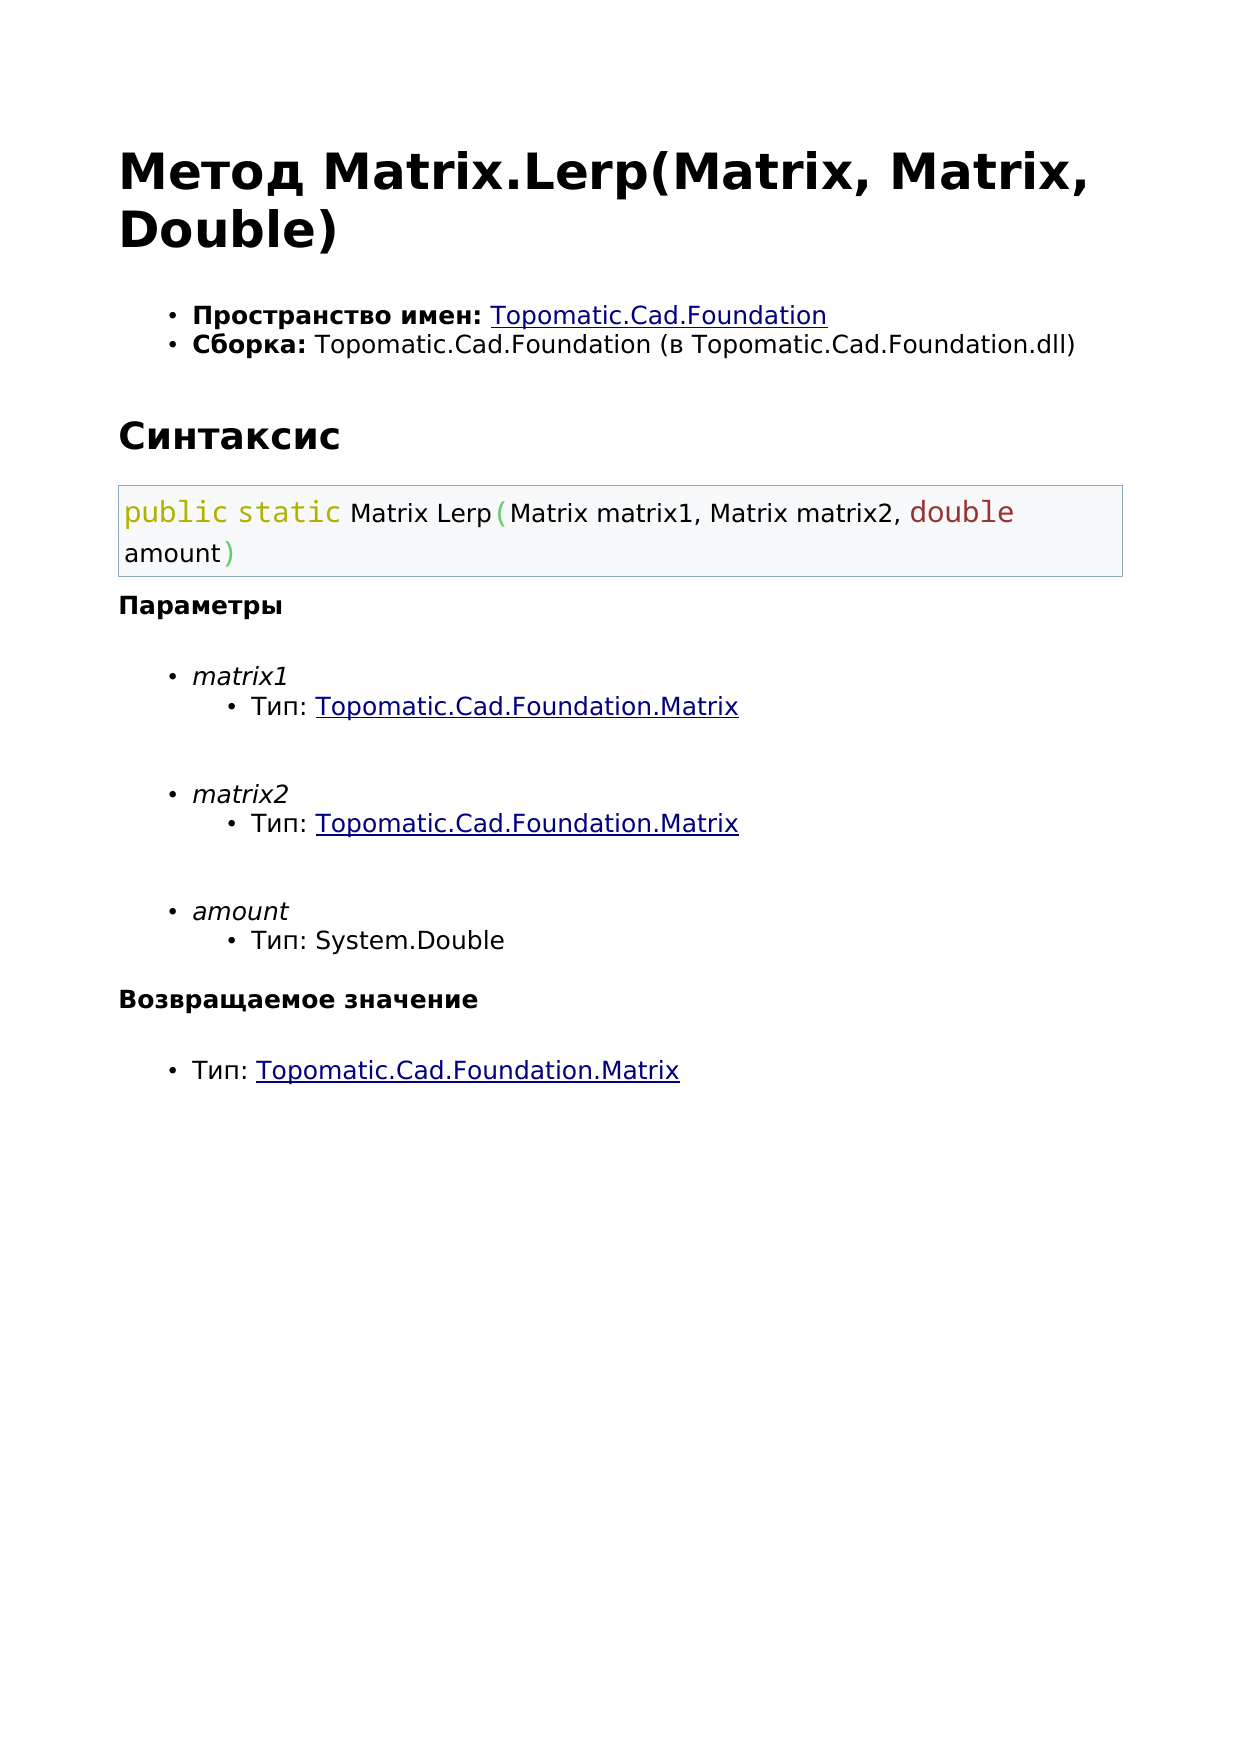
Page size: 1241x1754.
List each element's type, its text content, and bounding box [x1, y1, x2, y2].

table_header public static Matrix Lerp(Matrix matrix1, Matrix matrix2, double amount) [119, 486, 1122, 576]
list Тип: System.Double [236, 926, 1122, 955]
list matrix2 [177, 780, 1122, 809]
subtitle Метод Matrix.Lerp(Matrix, Matrix, Double) [118, 143, 1122, 259]
text Возвращаемое значение [118, 985, 1122, 1014]
subtitle Синтаксис [118, 414, 1122, 458]
list Тип: Topomatic.Cad.Foundation.Matrix [236, 692, 1122, 721]
list Сборка: Topomatic.Cad.Foundation (в Topomatic.Cad.Foundation.dll) [177, 331, 1122, 360]
list Пространство имен: Topomatic.Cad.Foundation [177, 302, 1122, 331]
text Параметры [118, 591, 1122, 621]
list amount [177, 897, 1122, 926]
list matrix1 [177, 662, 1122, 692]
list Тип: Topomatic.Cad.Foundation.Matrix [177, 1056, 1122, 1085]
list Тип: Topomatic.Cad.Foundation.Matrix [236, 809, 1122, 838]
